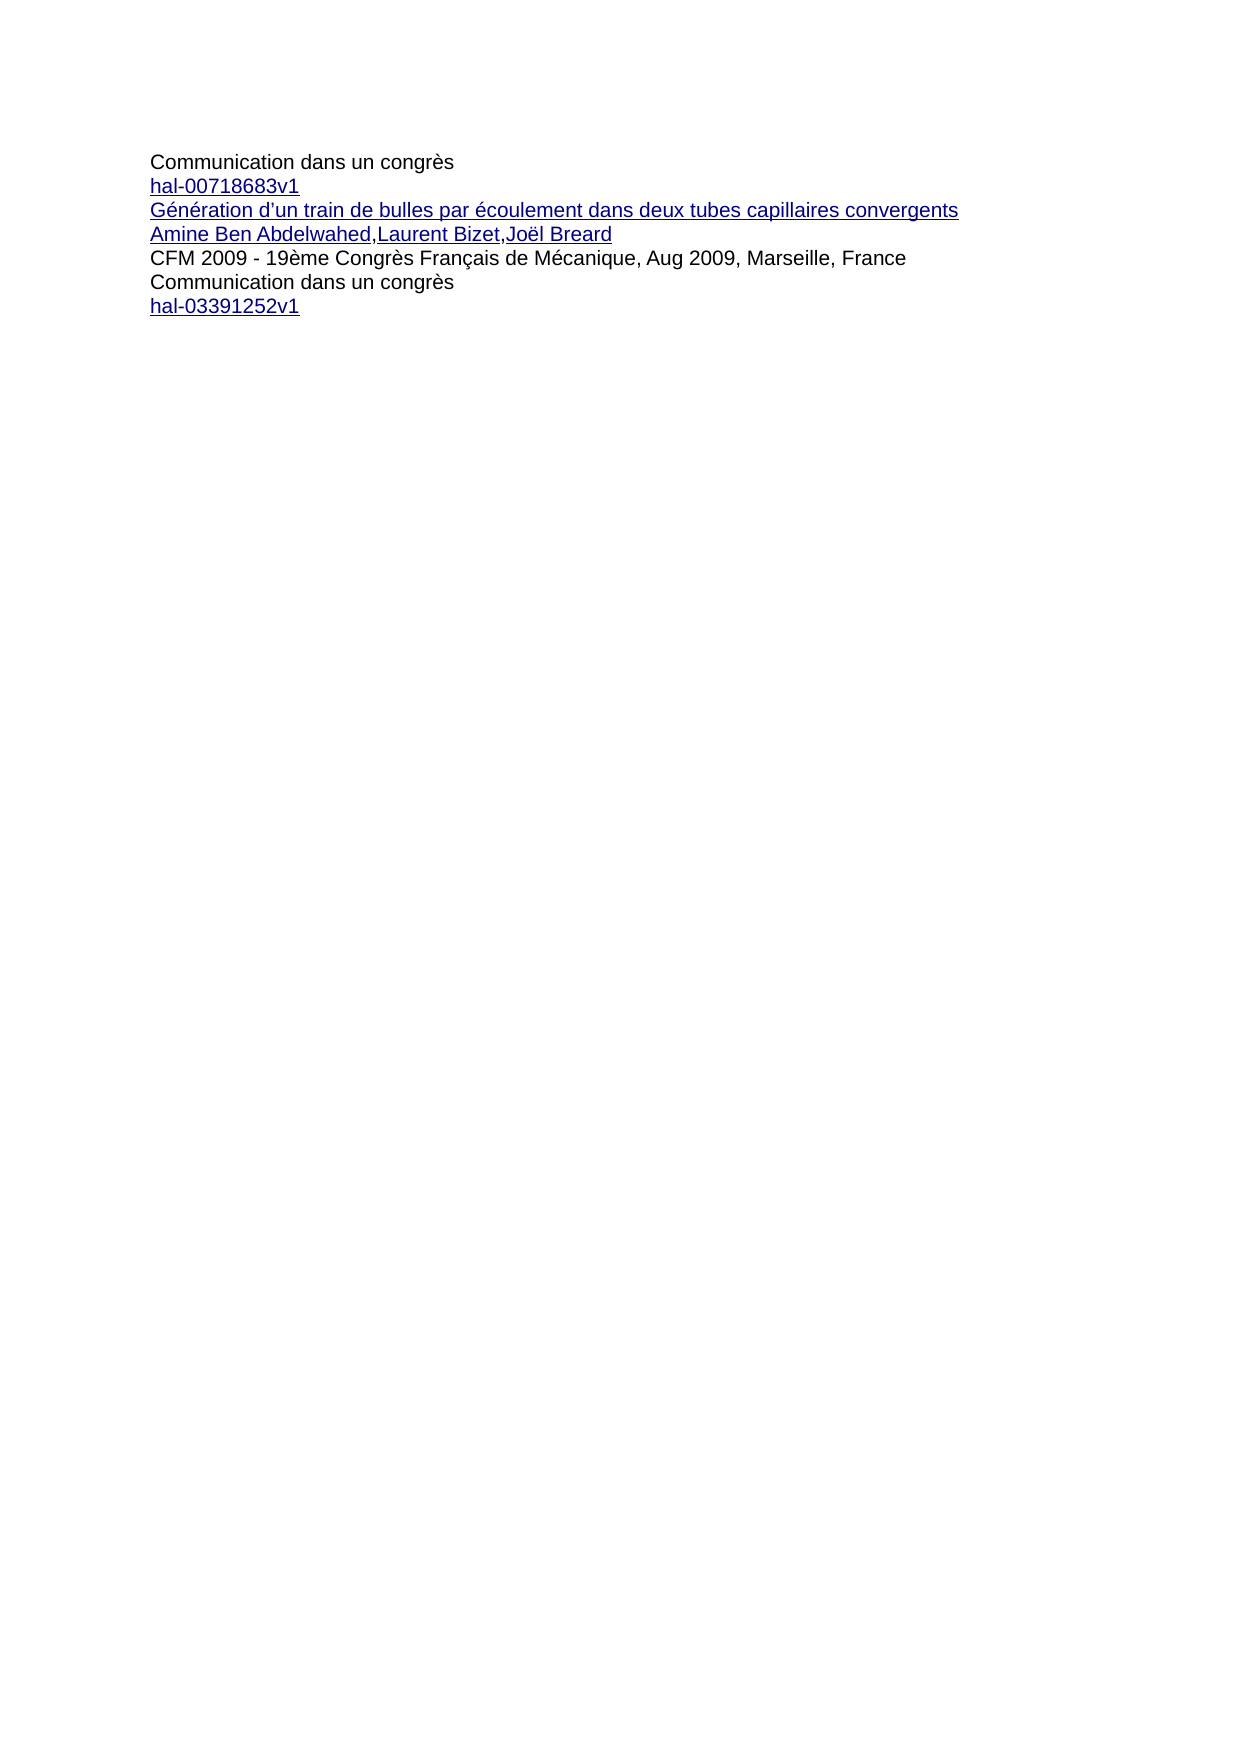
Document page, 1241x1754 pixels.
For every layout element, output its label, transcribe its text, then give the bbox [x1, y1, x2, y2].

table_cell Communication dans un congrès hal-00718683v1 [150, 150, 1090, 198]
table_cell Génération d’un train de bulles par écoulement dans deux tubes capillaires convergents Amine Ben Abdelwahed,Laurent Bizet,Joël Breard CFM 2009 - 19ème Congrès Français de Mécanique, Aug 2009, Marseille, France Communication dans un congrès hal-03391252v1 [150, 198, 1090, 318]
